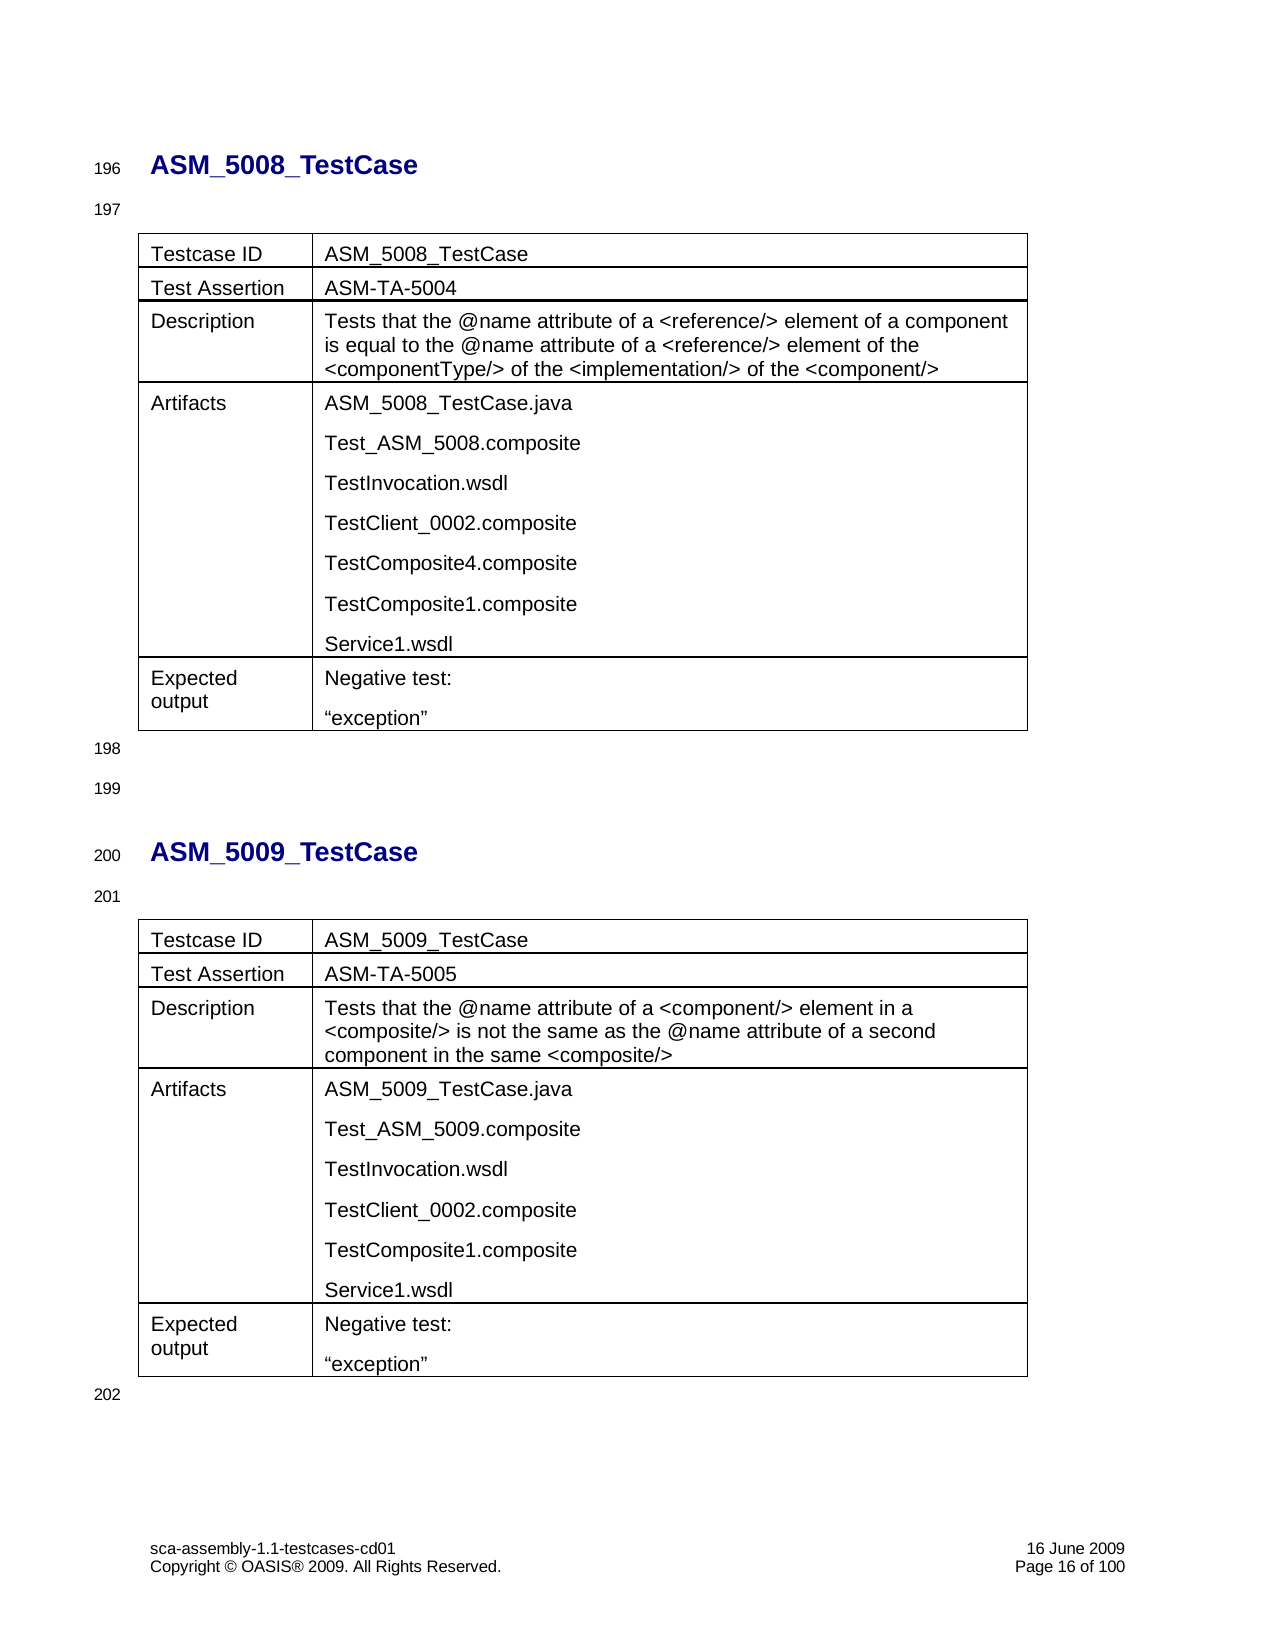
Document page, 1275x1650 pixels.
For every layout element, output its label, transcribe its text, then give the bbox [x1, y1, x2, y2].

table_cell Expected output [139, 658, 312, 730]
subtitle ASM_5009_TestCase [150, 836, 1125, 866]
table_cell Test Assertion [139, 954, 312, 986]
table_cell Negative test: “exception” [313, 658, 1027, 730]
table_cell Expected output [139, 1304, 312, 1376]
table_header ASM_5009_TestCase [313, 920, 1027, 952]
table_cell Test Assertion [139, 268, 312, 299]
table_cell Artifacts [139, 383, 312, 656]
table_cell ASM_5009_TestCase.java Test_ASM_5009.composite TestInvocation.wsdl TestClient_0002.composite TestComposite1.composite Service1.wsdl [313, 1069, 1027, 1302]
table_cell Tests that the @name attribute of a <component/> element in a <composite/> is not the same as the @name attribute of a second component in the same <composite/> [313, 988, 1027, 1067]
table_header Testcase ID [139, 234, 312, 266]
table_cell ASM_5008_TestCase.java Test_ASM_5008.composite TestInvocation.wsdl TestClient_0002.composite TestComposite4.composite TestComposite1.composite Service1.wsdl [313, 383, 1027, 656]
table_cell Description [139, 988, 312, 1067]
table_cell ASM-TA-5004 [313, 268, 1027, 299]
table_cell Negative test: “exception” [313, 1304, 1027, 1376]
table_header Testcase ID [139, 920, 312, 952]
table_cell Artifacts [139, 1069, 312, 1302]
table_cell ASM-TA-5005 [313, 954, 1027, 986]
subtitle ASM_5008_TestCase [150, 150, 1125, 180]
table_cell Description [139, 302, 312, 381]
table_header ASM_5008_TestCase [313, 234, 1027, 266]
table_cell Tests that the @name attribute of a <reference/> element of a component is equal to the @name attribute of a <reference/> element of the <componentType/> of the <implementation/> of the <component/> [313, 302, 1027, 381]
